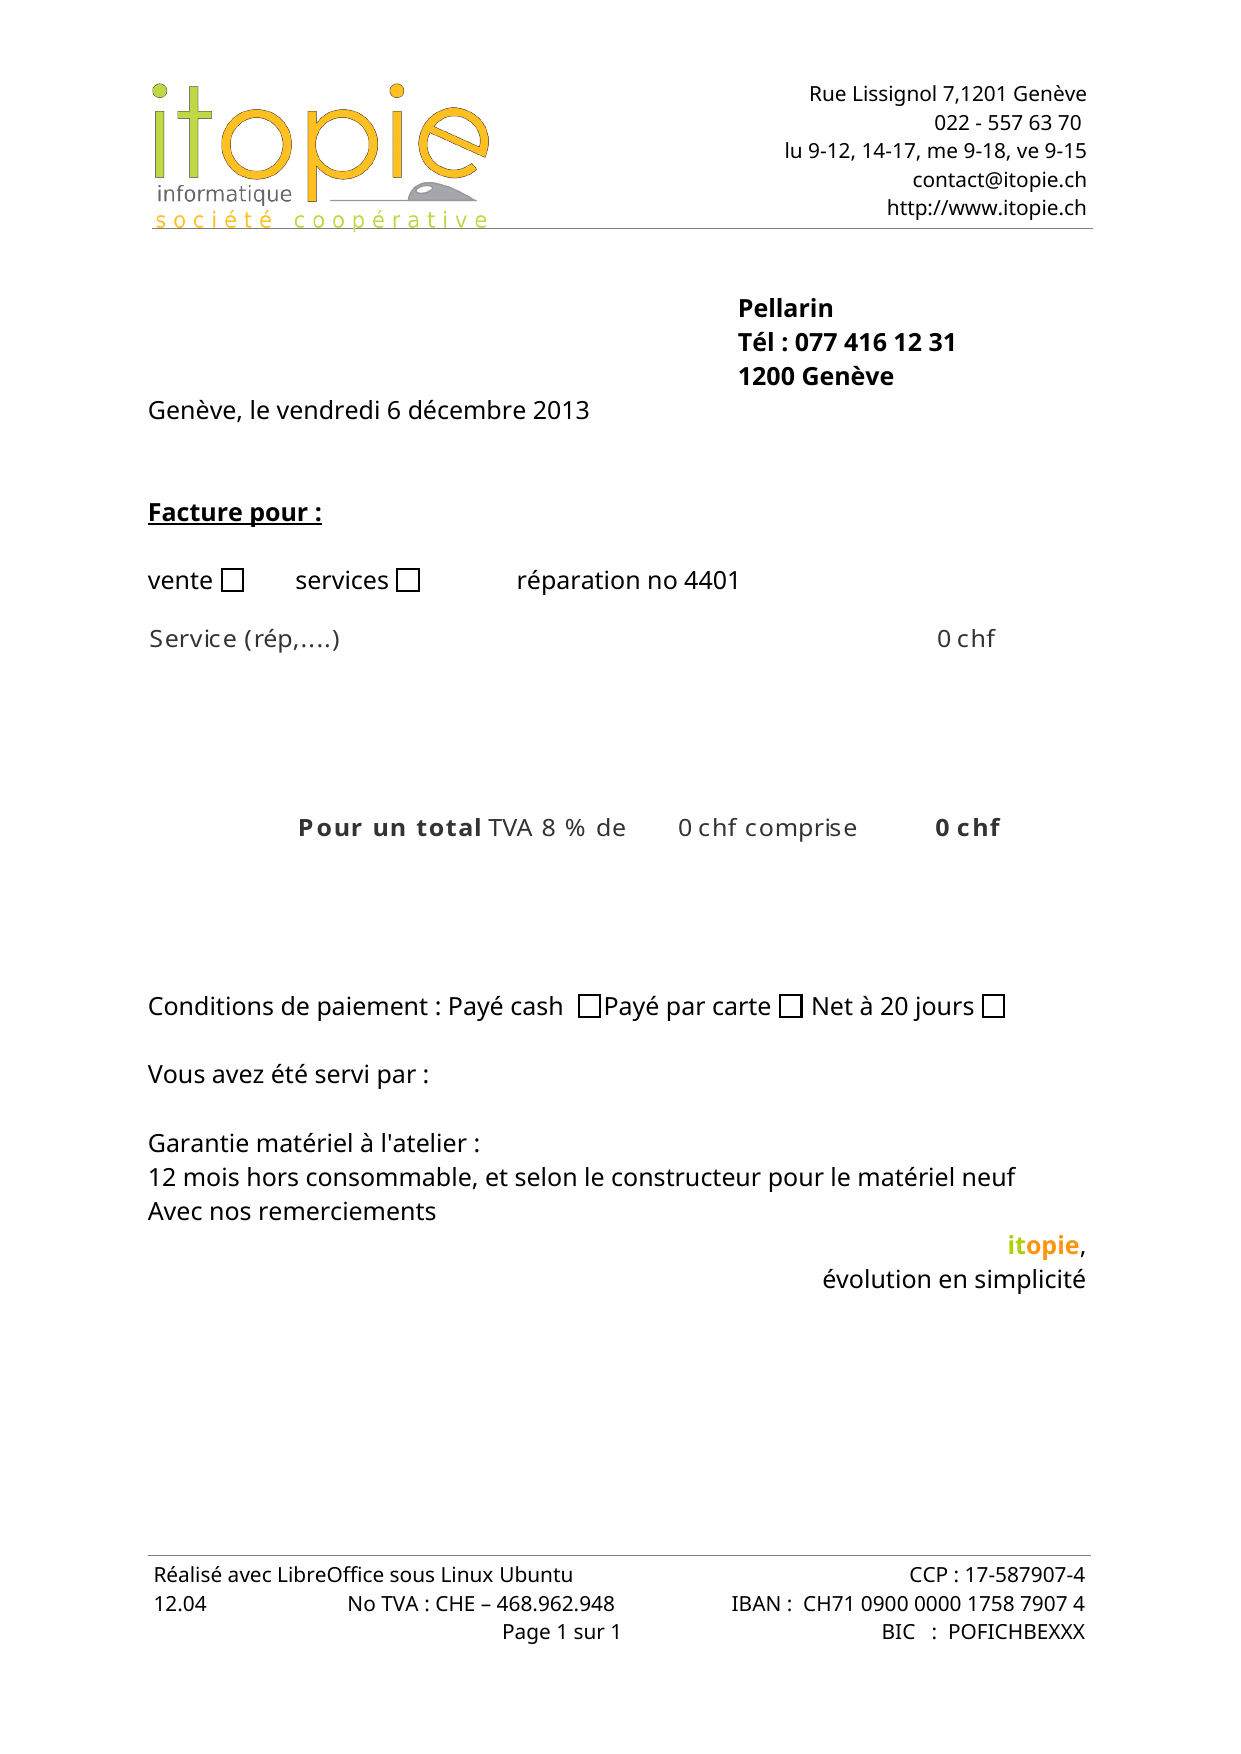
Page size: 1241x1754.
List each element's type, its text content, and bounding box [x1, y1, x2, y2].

text vente services réparation no 4401 [148, 563, 1093, 597]
text Vous avez été servi par : [148, 1057, 1093, 1091]
text Avec nos remerciements [148, 1193, 1093, 1227]
text Genève, le vendredi 6 décembre 2013 [148, 392, 1093, 427]
text Pellarin [148, 290, 1093, 324]
text Tél : 077 416 12 31 [148, 324, 1093, 358]
text itopie, [148, 1227, 1093, 1262]
picture [138, 72, 500, 244]
text 1200 Genève [148, 358, 1093, 392]
text Conditions de paiement : Payé cash Payé par carte Net à 20 jours [148, 989, 1093, 1023]
text 12 mois hors consommable, et selon le constructeur pour le matériel neuf [148, 1159, 1093, 1193]
text évolution en simplicité [148, 1262, 1093, 1296]
text Facture pour : [148, 495, 1093, 529]
text Garantie matériel à l'atelier : [148, 1125, 1093, 1159]
